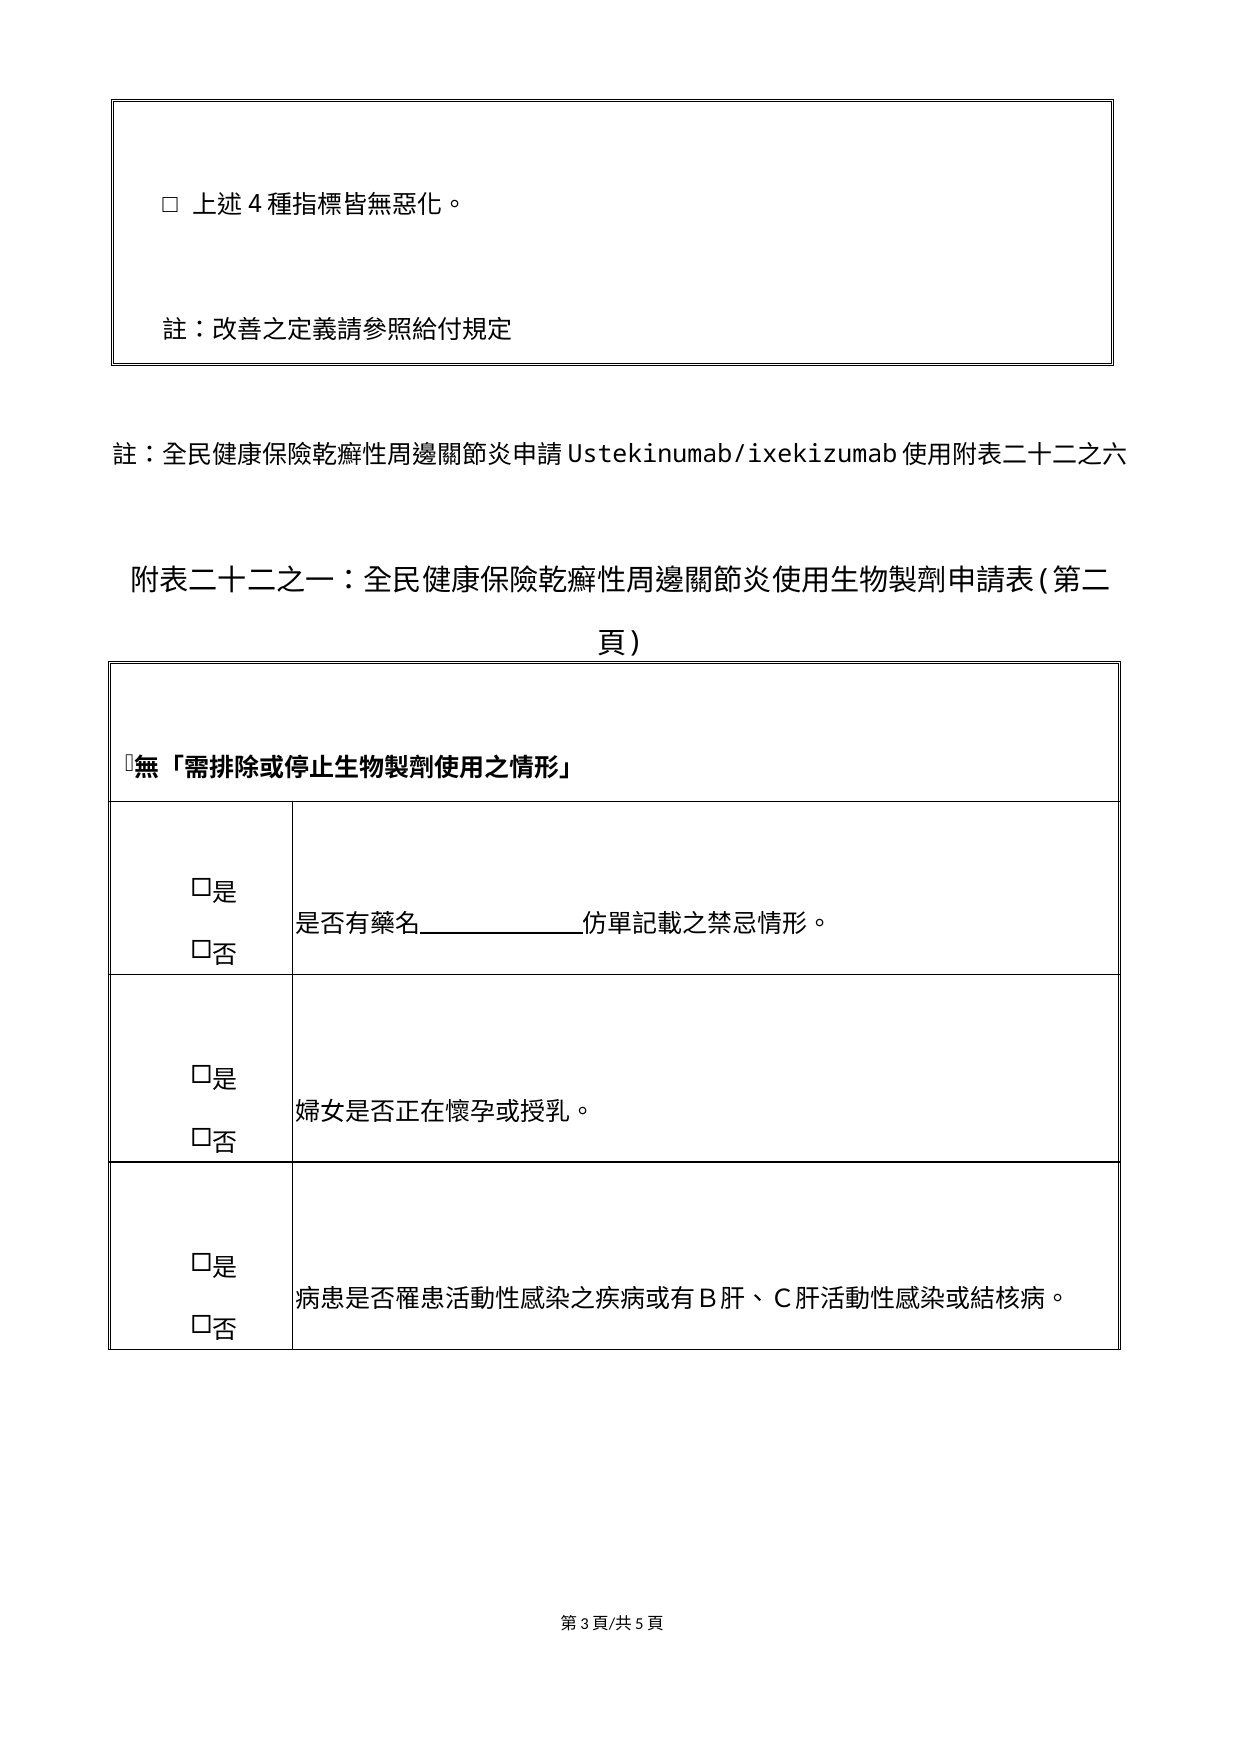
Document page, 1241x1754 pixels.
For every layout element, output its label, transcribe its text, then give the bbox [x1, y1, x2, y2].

table_cell 病患是否罹患活動性感染之疾病或有Ｂ肝、Ｃ肝活動性感染或結核病。 [293, 1163, 1118, 1349]
table_cell [111, 975, 178, 1161]
table_cell 是 否 [178, 1163, 292, 1349]
table_cell [111, 1163, 178, 1349]
table_cell 是 否 [178, 802, 292, 974]
text 附表二十二之一：全民健康保險乾癬性周邊關節炎使用生物製劑申請表(第二頁) [112, 536, 1128, 661]
table_cell 婦女是否正在懷孕或授乳。 [293, 975, 1118, 1161]
table_header 無「需排除或停止生物製劑使用之情形」 [111, 664, 1118, 801]
table_cell 是 否 [178, 975, 292, 1161]
table_cell [111, 802, 178, 974]
table_cell 是否有藥名_____________仿單記載之禁忌情形。 [293, 802, 1118, 974]
table_header □ 上述4種指標皆無惡化。 註：改善之定義請參照給付規定 [114, 102, 1111, 363]
text 註：全民健康保險乾癬性周邊關節炎申請Ustekinumab/ixekizumab使用附表二十二之六 [112, 411, 1128, 474]
